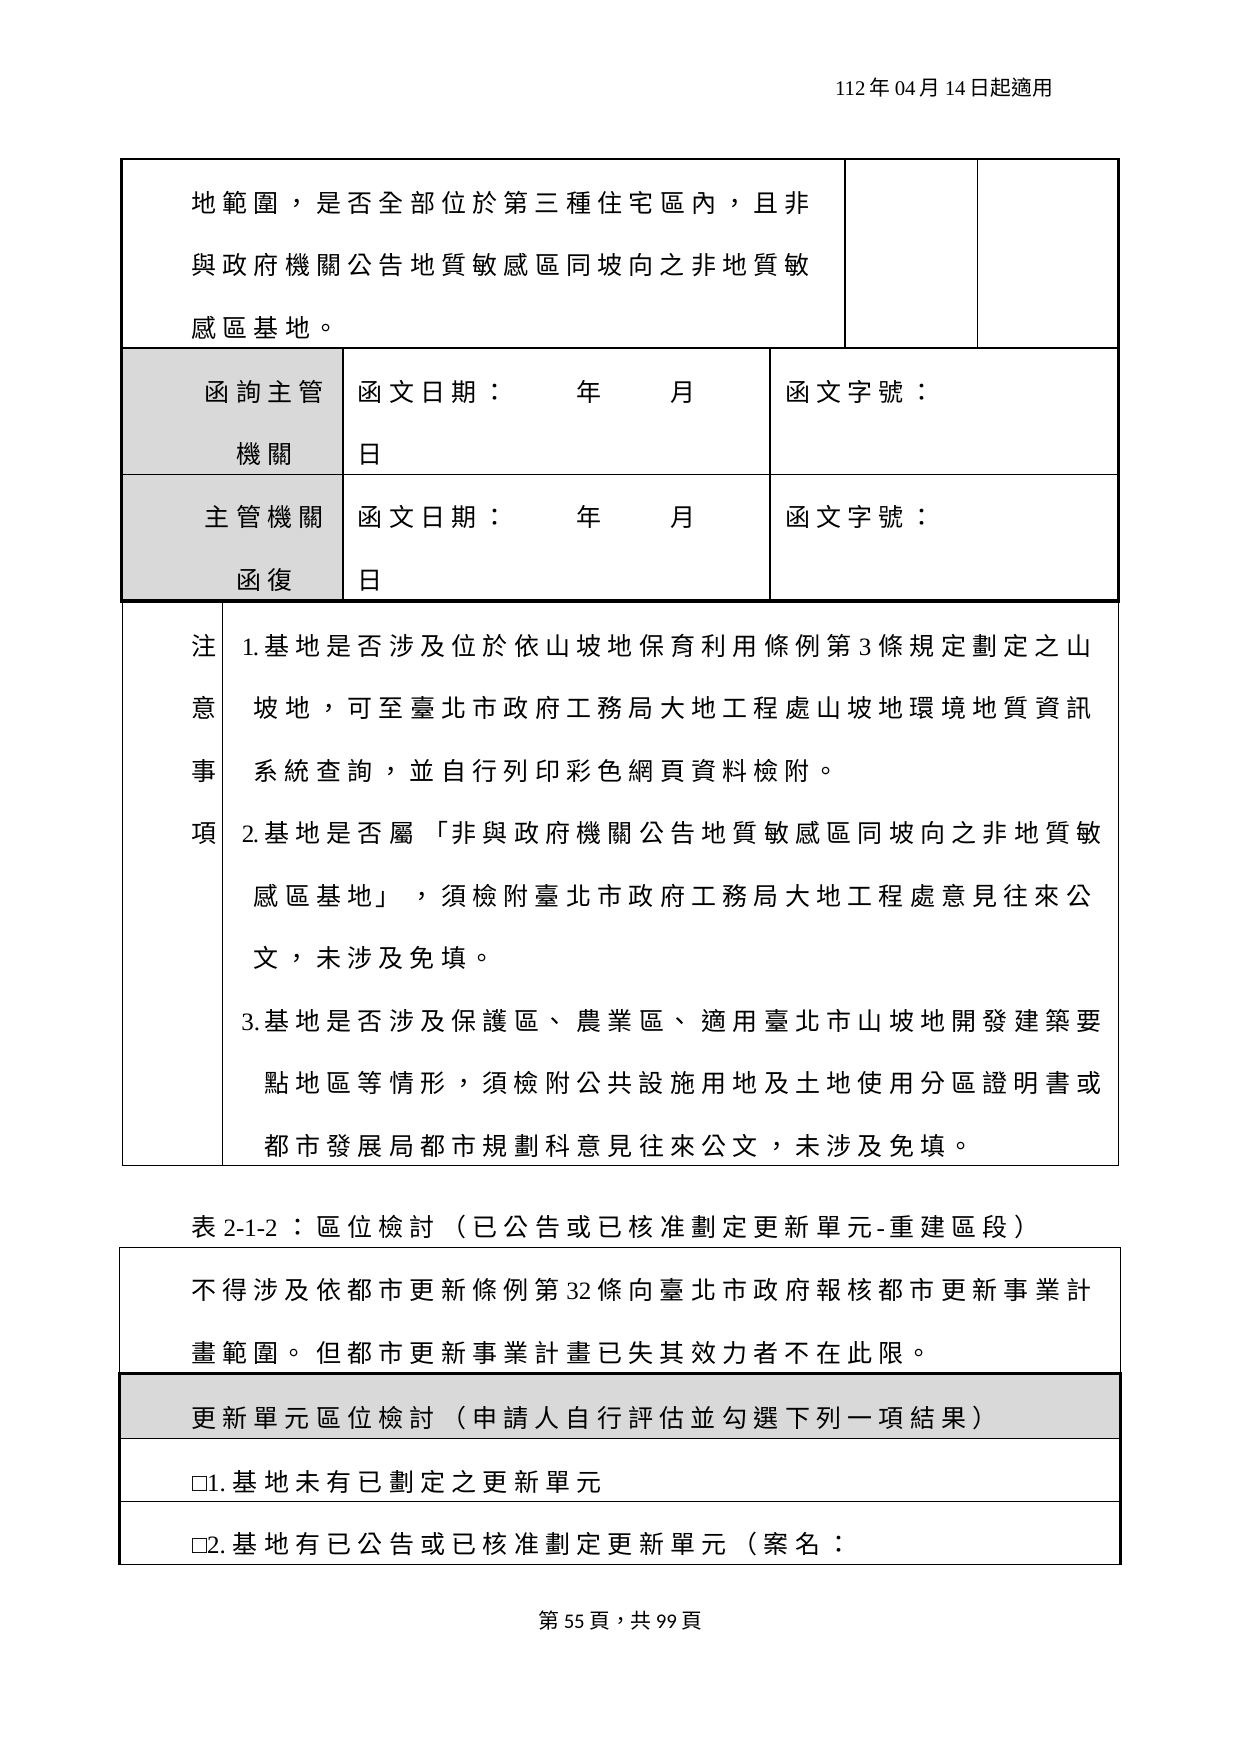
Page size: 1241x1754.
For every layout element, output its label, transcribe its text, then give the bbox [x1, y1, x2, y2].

table_cell 函文日期： 年 月 日 [344, 475, 769, 599]
table_cell □2.基地有已公告或已核准劃定更新單元（案名： [121, 1502, 1119, 1564]
table_header 不得涉及依都市更新條例第32條向臺北市政府報核都市更新事業計畫範圍。但都市更新事業計畫已失其效力者不在此限。 [120, 1248, 1120, 1372]
text 表2-1-2：區位檢討（已公告或已核准劃定更新單元-重建區段） [188, 1184, 1052, 1247]
table_cell 更新單元區位檢討（申請人自行評估並勾選下列一項結果） [121, 1375, 1119, 1438]
table_cell 函文日期： 年 月 日 [344, 349, 769, 474]
table_cell 地範圍，是否全部位於第三種住宅區內，且非與政府機關公告地質敏感區同坡向之非地質敏感區基地。 [123, 160, 844, 347]
table_cell 函文字號： [771, 475, 1117, 599]
table_cell 注意 事項 [123, 603, 222, 1165]
table_cell 函詢主管機關 [123, 349, 342, 474]
table_cell 主管機關函復 [123, 475, 342, 599]
table_cell 1.基地是否涉及位於依山坡地保育利用條例第3條規定劃定之山坡地，可至臺北市政府工務局大地工程處山坡地環境地質資訊系統查詢，並自行列印彩色網頁資料檢附。 2.基地是否屬「非與政府機關公告地質敏感區同坡向之非地質敏感區基地」，須檢附臺北市政府工務局大地工程處意見往來公文，未涉及免填。 3.基地是否涉及保護區、農業區、適用臺北市山坡地開發建築要點地區等情形，須檢附公共設施用地及土地使用分區證明書或都市發展局都市規劃科意見往來公文，未涉及免填。 [223, 603, 1118, 1165]
table_cell 函文字號： [771, 349, 1117, 474]
table_cell □1.基地未有已劃定之更新單元 [121, 1439, 1119, 1501]
table_cell [846, 160, 977, 347]
table_cell [978, 160, 1117, 347]
